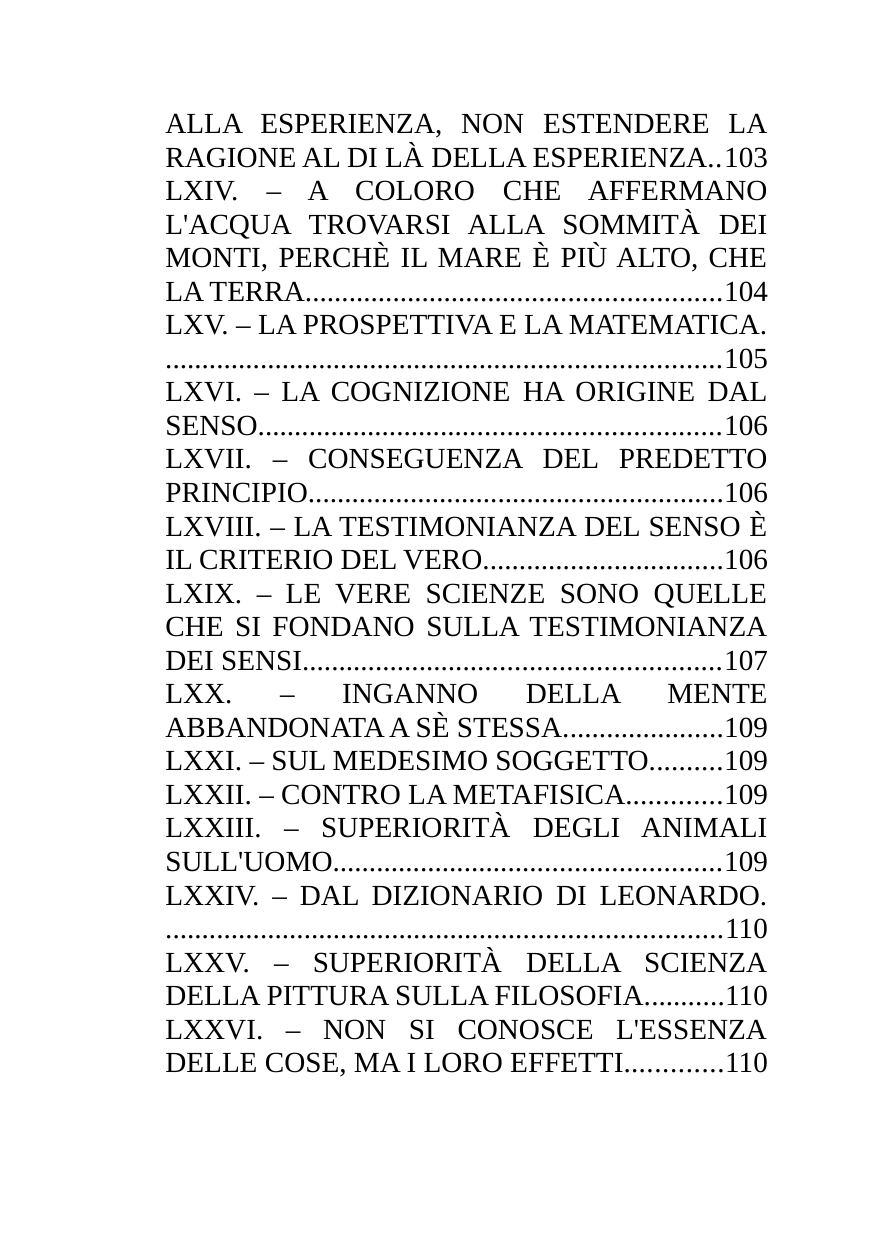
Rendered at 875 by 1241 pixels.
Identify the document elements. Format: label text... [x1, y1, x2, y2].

text LXVI. ‒ LA COGNIZIONE HA ORIGINE DAL SENSO. 106 [165, 374, 768, 442]
text LXIV. ‒ A COLORO CHE AFFERMANO L'ACQUA TROVARSI ALLA SOMMITÀ DEI MONTI, PERCHÈ IL MARE È PIÙ ALTO, CHE LA TERRA. 104 [165, 173, 768, 307]
text LXXIII. ‒ SUPERIORITÀ DEGLI ANIMALI SULL'UOMO. 109 [165, 811, 768, 878]
text LXV. ‒ LA PROSPETTIVA E LA MATEMATICA. 105 [165, 307, 768, 374]
text LXXI. ‒ SUL MEDESIMO SOGGETTO. 109 [165, 743, 768, 777]
text LXVIII. ‒ LA TESTIMONIANZA DEL SENSO È IL CRITERIO DEL VERO. 106 [165, 509, 768, 576]
text LXXVI. ‒ NON SI CONOSCE L'ESSENZA DELLE COSE, MA I LORO EFFETTI. 110 [165, 1012, 768, 1079]
text LXIX. ‒ LE VERE SCIENZE SONO QUELLE CHE SI FONDANO SULLA TESTIMONIANZA DEI SENSI. 107 [165, 576, 768, 676]
text LXX. ‒ INGANNO DELLA MENTE ABBANDONATA A SÈ STESSA. 109 [165, 676, 768, 743]
text ALLA ESPERIENZA, NON ESTENDERE LA RAGIONE AL DI LÀ DELLA ESPERIENZA. 103 [165, 106, 768, 173]
text LXXII. ‒ CONTRO LA METAFISICA. 109 [165, 777, 768, 811]
text LXXIV. ‒ DAL DIZIONARIO DI LEONARDO. 110 [165, 878, 768, 945]
text LXXV. ‒ SUPERIORITÀ DELLA SCIENZA DELLA PITTURA SULLA FILOSOFIA. 110 [165, 945, 768, 1012]
text LXVII. ‒ CONSEGUENZA DEL PREDETTO PRINCIPIO. 106 [165, 442, 768, 509]
